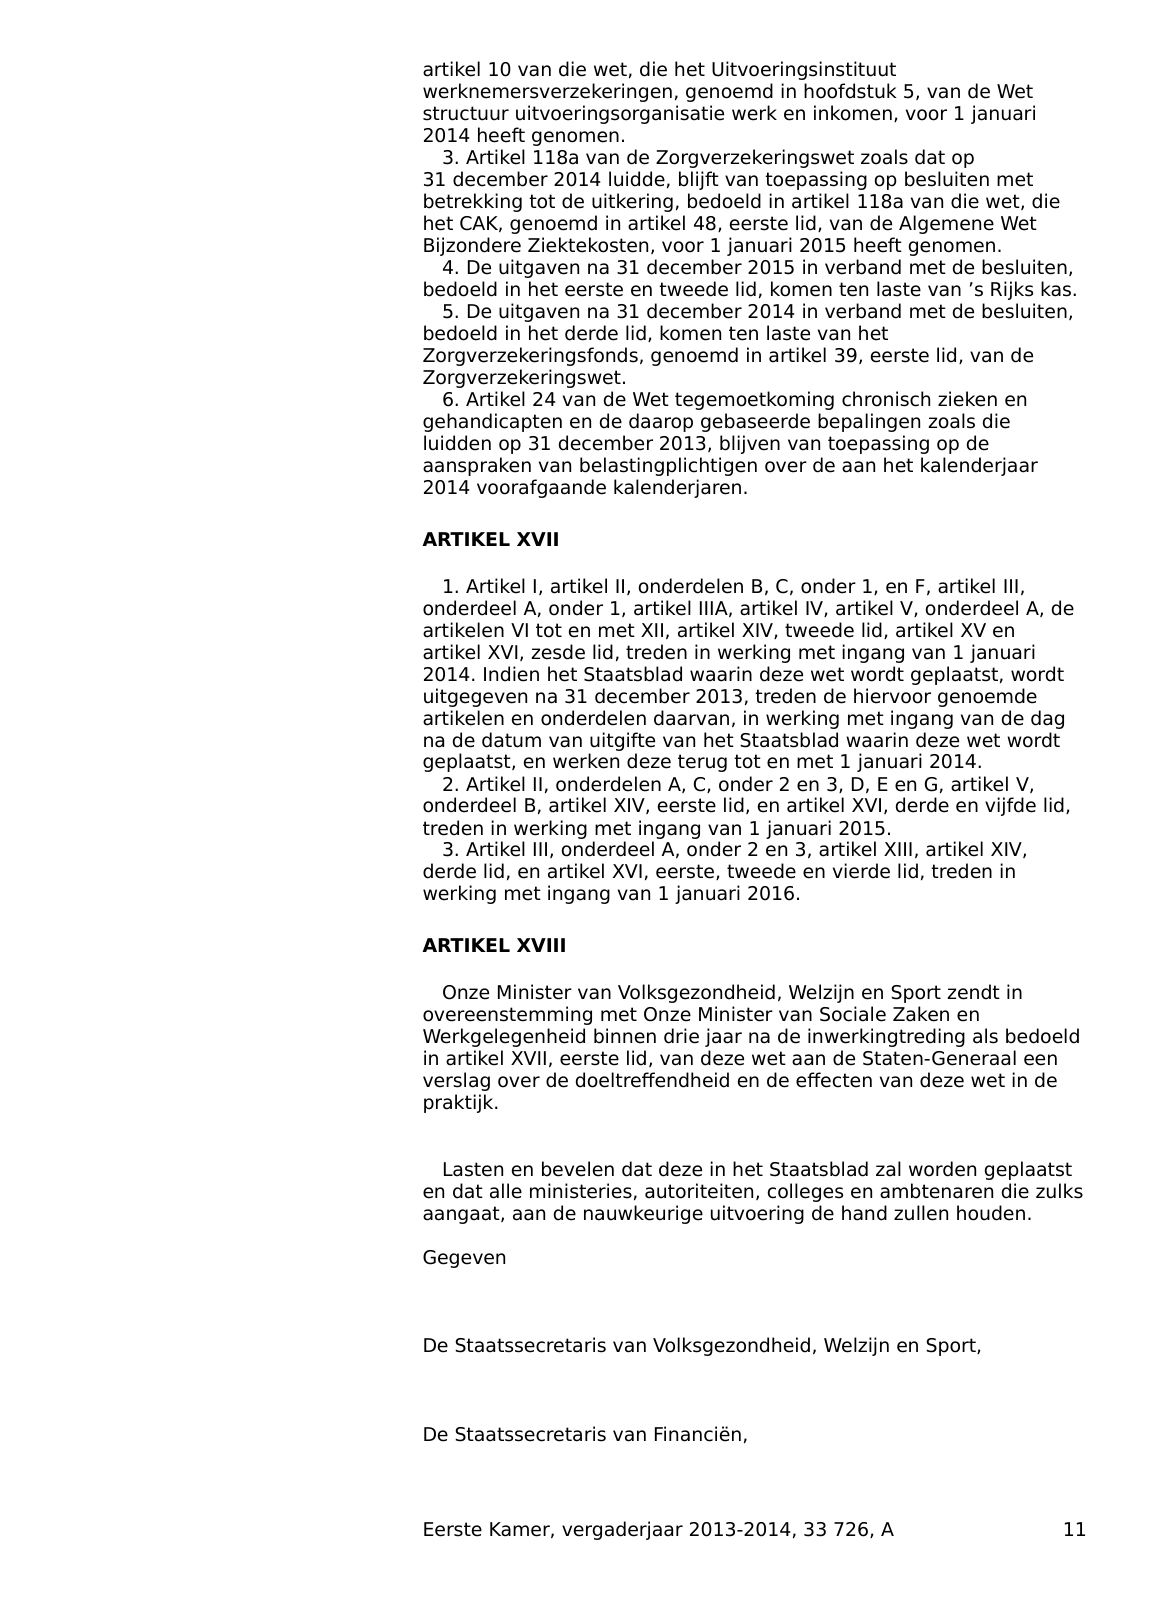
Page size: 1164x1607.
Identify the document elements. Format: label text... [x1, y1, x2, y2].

text Onze Minister van Volksgezondheid, Welzijn en Sport zendt in overeenstemming met Onze Minister van Sociale Zaken en Werkgelegenheid binnen drie jaar na de inwerkingtreding als bedoeld in artikel XVII, eerste lid, van deze wet aan de Staten-Generaal een verslag over de doeltreffendheid en de effecten van deze wet in de praktijk. [422, 982, 1087, 1114]
text De Staatssecretaris van Volksgezondheid, Welzijn en Sport, [422, 1335, 1087, 1357]
text 3. Artikel III, onderdeel A, onder 2 en 3, artikel XIII, artikel XIV, derde lid, en artikel XVI, eerste, tweede en vierde lid, treden in werking met ingang van 1 januari 2016. [422, 839, 1087, 905]
text De Staatssecretaris van Financiën, [422, 1424, 1087, 1446]
text 6. Artikel 24 van de Wet tegemoetkoming chronisch zieken en gehandicapten en de daarop gebaseerde bepalingen zoals die luidden op 31 december 2013, blijven van toepassing op de aanspraken van belastingplichtigen over de aan het kalenderjaar 2014 voorafgaande kalenderjaren. [422, 389, 1087, 499]
text Gegeven [422, 1247, 1087, 1269]
text 1. Artikel I, artikel II, onderdelen B, C, onder 1, en F, artikel III, onderdeel A, onder 1, artikel IIIA, artikel IV, artikel V, onderdeel A, de artikelen VI tot en met XII, artikel XIV, tweede lid, artikel XV en artikel XVI, zesde lid, treden in werking met ingang van 1 januari 2014. Indien het Staatsblad waarin deze wet wordt geplaatst, wordt uitgegeven na 31 december 2013, treden de hiervoor genoemde artikelen en onderdelen daarvan, in werking met ingang van de dag na de datum van uitgifte van het Staatsblad waarin deze wet wordt geplaatst, en werken deze terug tot en met 1 januari 2014. [422, 576, 1087, 773]
subtitle ARTIKEL XVII [422, 529, 1087, 551]
text 5. De uitgaven na 31 december 2014 in verband met de besluiten, bedoeld in het derde lid, komen ten laste van het Zorgverzekeringsfonds, genoemd in artikel 39, eerste lid, van de Zorgverzekeringswet. [422, 301, 1087, 389]
subtitle ARTIKEL XVIII [422, 935, 1087, 957]
text Lasten en bevelen dat deze in het Staatsblad zal worden geplaatst en dat alle ministeries, autoriteiten, colleges en ambtenaren die zulks aangaat, aan de nauwkeurige uitvoering de hand zullen houden. [422, 1158, 1087, 1224]
text 4. De uitgaven na 31 december 2015 in verband met de besluiten, bedoeld in het eerste en tweede lid, komen ten laste van ’s Rijks kas. [422, 257, 1087, 301]
text 2. Artikel II, onderdelen A, C, onder 2 en 3, D, E en G, artikel V, onderdeel B, artikel XIV, eerste lid, en artikel XVI, derde en vijfde lid, treden in werking met ingang van 1 januari 2015. [422, 773, 1087, 839]
text artikel 10 van die wet, die het Uitvoeringsinstituut werknemersverzekeringen, genoemd in hoofdstuk 5, van de Wet structuur uitvoeringsorganisatie werk en inkomen, voor 1 januari 2014 heeft genomen. [422, 59, 1087, 147]
text 3. Artikel 118a van de Zorgverzekeringswet zoals dat op 31 december 2014 luidde, blijft van toepassing op besluiten met betrekking tot de uitkering, bedoeld in artikel 118a van die wet, die het CAK, genoemd in artikel 48, eerste lid, van de Algemene Wet Bijzondere Ziektekosten, voor 1 januari 2015 heeft genomen. [422, 147, 1087, 257]
